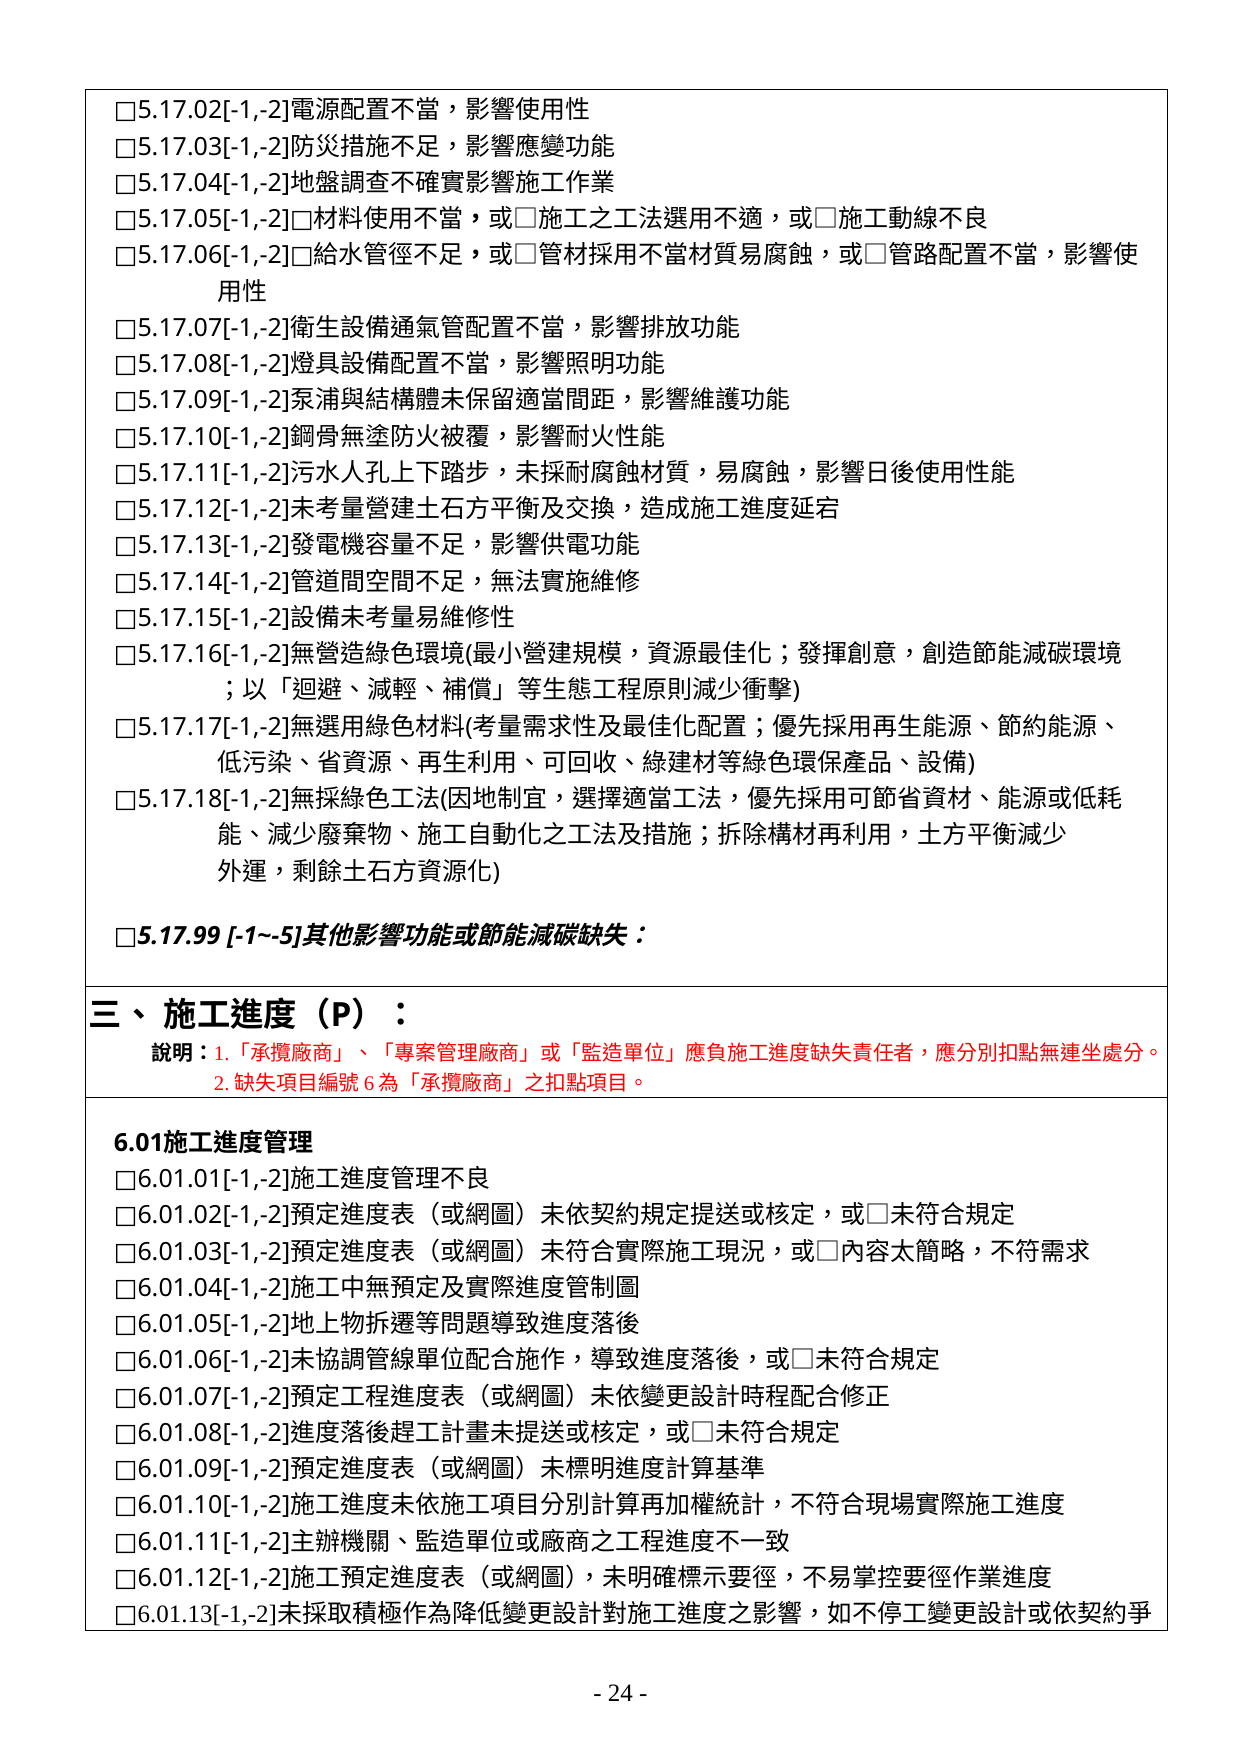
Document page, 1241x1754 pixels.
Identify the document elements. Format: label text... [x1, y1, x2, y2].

table_cell 6.01施工進度管理 □6.01.01[-1,-2]施工進度管理不良 □6.01.02[-1,-2]預定進度表（或網圖）未依契約規定提送或核定，或□未符合規定 □6.01.03[-1,-2]預定進度表（或網圖）未符合實際施工現況，或□內容太簡略，不符需求 □6.01.04[-1,-2]施工中無預定及實際進度管制圖 □6.01.05[-1,-2]地上物拆遷等問題導致進度落後 □6.01.06[-1,-2]未協調管線單位配合施作，導致進度落後，或□未符合規定 □6.01.07[-1,-2]預定工程進度表（或網圖）未依變更設計時程配合修正 □6.01.08[-1,-2]進度落後趕工計畫未提送或核定，或□未符合規定 □6.01.09[-1,-2]預定進度表（或網圖）未標明進度計算基準 □6.01.10[-1,-2]施工進度未依施工項目分別計算再加權統計，不符合現場實際施工進度 □6.01.11[-1,-2]主辦機關、監造單位或廠商之工程進度不一致 □6.01.12[-1,-2]施工預定進度表（或網圖），未明確標示要徑，不易掌控要徑作業進度 □6.01.13[-1,-2]未採取積極作為降低變更設計對施工進度之影響，如不停工變更設計或依契約爭 [86, 1098, 1167, 1630]
table_cell 施工進度（P）： 說明：1.「承攬廠商」、「專案管理廠商」或「監造單位」應負施工進度缺失責任者，應分別扣點無連坐處分。 2. 缺失項目編號6為「承攬廠商」之扣點項目。 [86, 987, 1167, 1097]
table_cell □5.17.02[-1,-2]電源配置不當，影響使用性 □5.17.03[-1,-2]防災措施不足，影響應變功能 □5.17.04[-1,-2]地盤調查不確實影響施工作業 □5.17.05[-1,-2]□材料使用不當，或□施工之工法選用不適，或□施工動線不良 □5.17.06[-1,-2]□給水管徑不足，或□管材採用不當材質易腐蝕，或□管路配置不當，影響使 用性 □5.17.07[-1,-2]衛生設備通氣管配置不當，影響排放功能 □5.17.08[-1,-2]燈具設備配置不當，影響照明功能 □5.17.09[-1,-2]泵浦與結構體未保留適當間距，影響維護功能 □5.17.10[-1,-2]鋼骨無塗防火被覆，影響耐火性能 □5.17.11[-1,-2]污水人孔上下踏步，未採耐腐蝕材質，易腐蝕，影響日後使用性能 □5.17.12[-1,-2]未考量營建土石方平衡及交換，造成施工進度延宕 □5.17.13[-1,-2]發電機容量不足，影響供電功能 □5.17.14[-1,-2]管道間空間不足，無法實施維修 □5.17.15[-1,-2]設備未考量易維修性 □5.17.16[-1,-2]無營造綠色環境(最小營建規模，資源最佳化；發揮創意，創造節能減碳環境 ；以「迴避、減輕、補償」等生態工程原則減少衝擊) □5.17.17[-1,-2]無選用綠色材料(考量需求性及最佳化配置；優先採用再生能源、節約能源、 低污染、省資源、再生利用、可回收、綠建材等綠色環保產品、設備) □5.17.18[-1,-2]無採綠色工法(因地制宜，選擇適當工法，優先採用可節省資材、能源或低耗 能、減少廢棄物、施工自動化之工法及措施；拆除構材再利用，土方平衡減少 外運，剩餘土石方資源化) □5.17.99 [-1~-5]其他影響功能或節能減碳缺失： [86, 90, 1167, 986]
